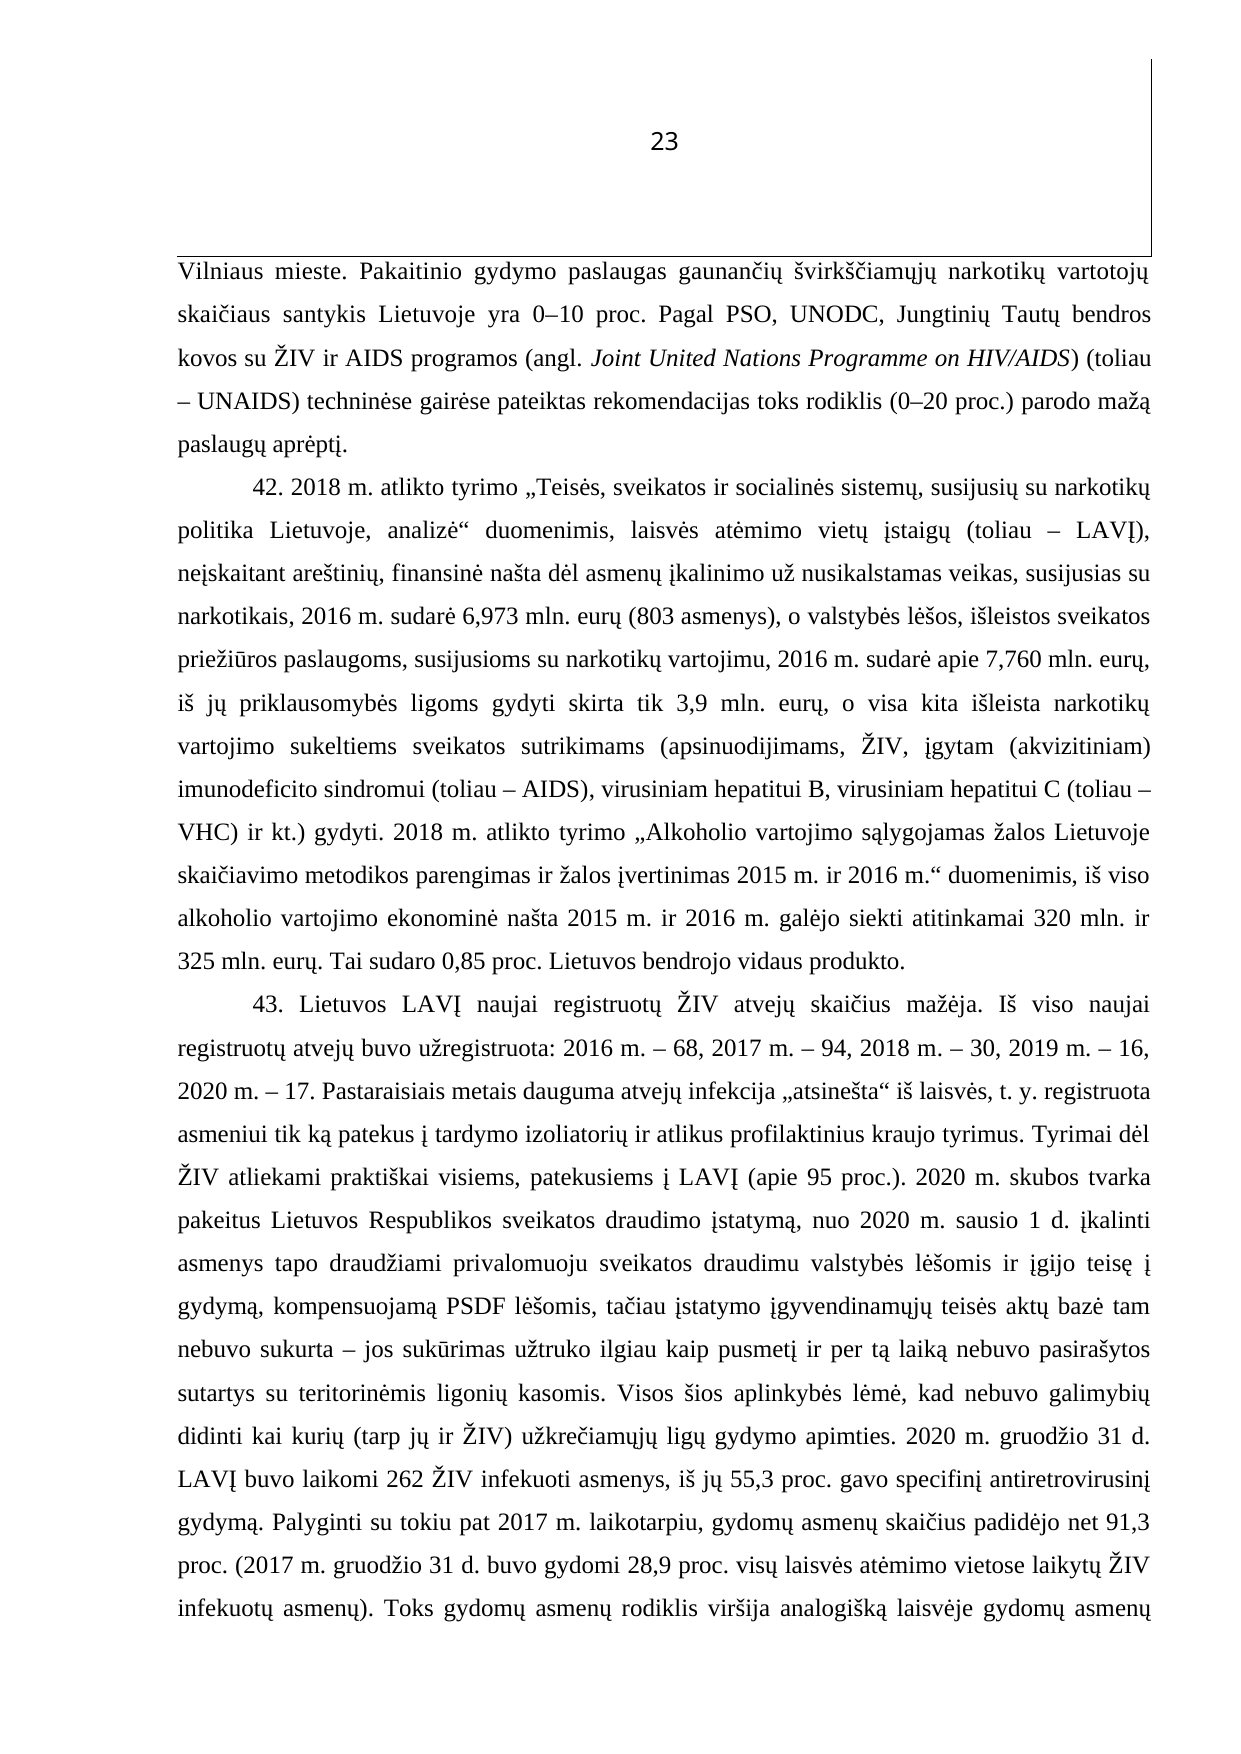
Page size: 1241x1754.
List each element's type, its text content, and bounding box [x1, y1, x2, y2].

text Vilniaus mieste. Pakaitinio gydymo paslaugas gaunančių švirkščiamųjų narkotikų vartotojų skaičiaus santykis Lietuvoje yra 0–10 proc. Pagal PSO, UNODC, Jungtinių Tautų bendros kovos su ŽIV ir AIDS programos (angl. Joint United Nations Programme on HIV/AIDS) (toliau – UNAIDS) techninėse gairėse pateiktas rekomendacijas toks rodiklis (0–20 proc.) parodo mažą paslaugų aprėptį. [177, 256, 1152, 458]
text 43. Lietuvos LAVĮ naujai registruotų ŽIV atvejų skaičius mažėja. Iš viso naujai registruotų atvejų buvo užregistruota: 2016 m. – 68, 2017 m. – 94, 2018 m. – 30, 2019 m. – 16, 2020 m. – 17. Pastaraisiais metais dauguma atvejų infekcija „atsinešta“ iš laisvės, t. y. registruota asmeniui tik ką patekus į tardymo izoliatorių ir atlikus profilaktinius kraujo tyrimus. Tyrimai dėl ŽIV atliekami praktiškai visiems, patekusiems į LAVĮ (apie 95 proc.). 2020 m. skubos tvarka pakeitus Lietuvos Respublikos sveikatos draudimo įstatymą, nuo 2020 m. sausio 1 d. įkalinti asmenys tapo draudžiami privalomuoju sveikatos draudimu valstybės lėšomis ir įgijo teisę į gydymą, kompensuojamą PSDF lėšomis, tačiau įstatymo įgyvendinamųjų teisės aktų bazė tam nebuvo sukurta – jos sukūrimas užtruko ilgiau kaip pusmetį ir per tą laiką nebuvo pasirašytos sutartys su teritorinėmis ligonių kasomis. Visos šios aplinkybės lėmė, kad nebuvo galimybių didinti kai kurių (tarp jų ir ŽIV) užkrečiamųjų ligų gydymo apimties. 2020 m. gruodžio 31 d. LAVĮ buvo laikomi 262 ŽIV infekuoti asmenys, iš jų 55,3 proc. gavo specifinį antiretrovirusinį gydymą. Palyginti su tokiu pat 2017 m. laikotarpiu, gydomų asmenų skaičius padidėjo net 91,3 proc. (2017 m. gruodžio 31 d. buvo gydomi 28,9 proc. visų laisvės atėmimo vietose laikytų ŽIV infekuotų asmenų). Toks gydomų asmenų rodiklis viršija analogišką laisvėje gydomų asmenų [177, 989, 1152, 1622]
text 42. 2018 m. atlikto tyrimo „Teisės, sveikatos ir socialinės sistemų, susijusių su narkotikų politika Lietuvoje, analizė“ duomenimis, laisvės atėmimo vietų įstaigų (toliau – LAVĮ), neįskaitant areštinių, finansinė našta dėl asmenų įkalinimo už nusikalstamas veikas, susijusias su narkotikais, 2016 m. sudarė 6,973 mln. eurų (803 asmenys), o valstybės lėšos, išleistos sveikatos priežiūros paslaugoms, susijusioms su narkotikų vartojimu, 2016 m. sudarė apie 7,760 mln. eurų, iš jų priklausomybės ligoms gydyti skirta tik 3,9 mln. eurų, o visa kita išleista narkotikų vartojimo sukeltiems sveikatos sutrikimams (apsinuodijimams, ŽIV, įgytam (akvizitiniam) imunodeficito sindromui (toliau – AIDS), virusiniam hepatitui B, virusiniam hepatitui C (toliau – VHC) ir kt.) gydyti. 2018 m. atlikto tyrimo „Alkoholio vartojimo sąlygojamas žalos Lietuvoje skaičiavimo metodikos parengimas ir žalos įvertinimas 2015 m. ir 2016 m.“ duomenimis, iš viso alkoholio vartojimo ekonominė našta 2015 m. ir 2016 m. galėjo siekti atitinkamai 320 mln. ir 325 mln. eurų. Tai sudaro 0,85 proc. Lietuvos bendrojo vidaus produkto. [177, 472, 1152, 975]
